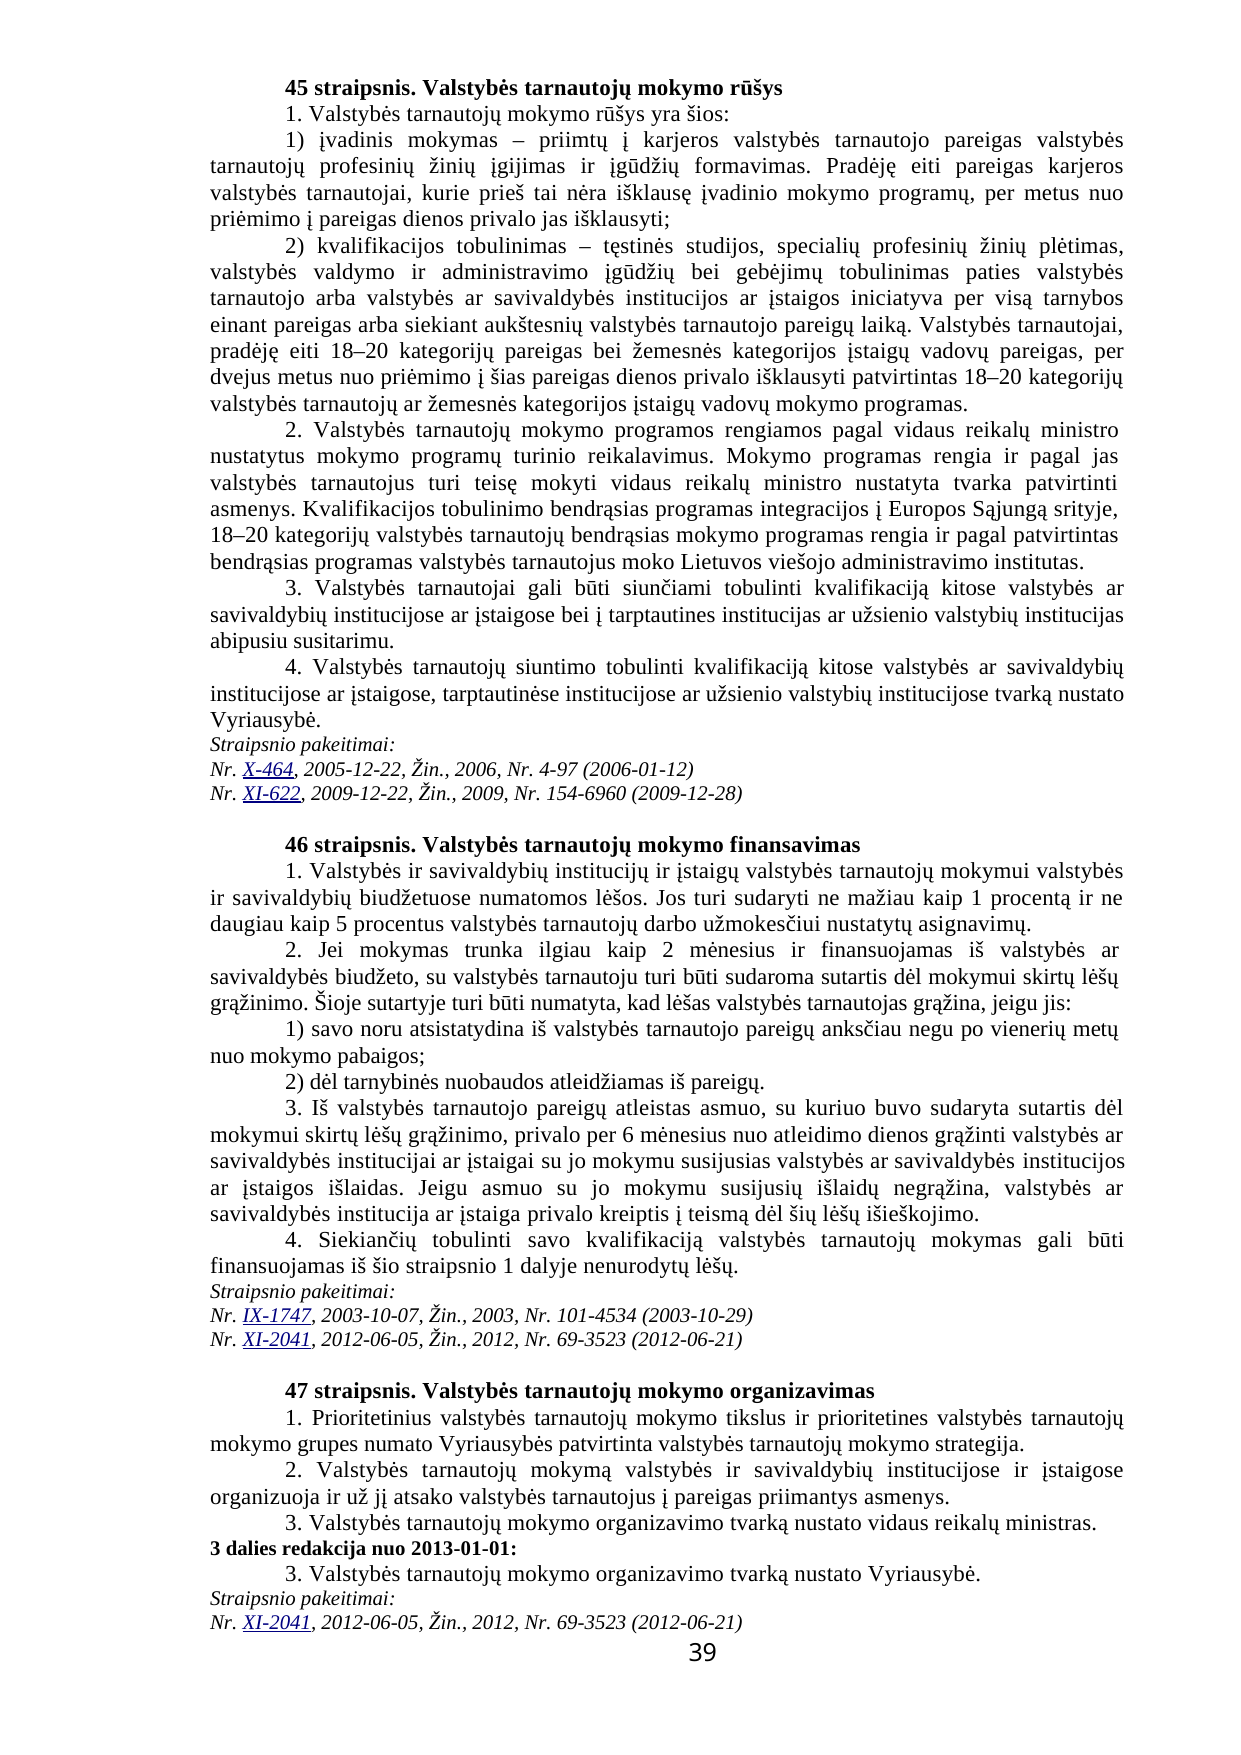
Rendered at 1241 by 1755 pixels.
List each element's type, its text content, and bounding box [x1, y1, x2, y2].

text Nr. XI-2041, 2012-06-05, Žin., 2012, Nr. 69-3523 (2012-06-21) [210, 1610, 1120, 1634]
text Nr. IX-1747, 2003-10-07, Žin., 2003, Nr. 101-4534 (2003-10-29) [210, 1303, 1120, 1327]
text Nr. XI-2041, 2012-06-05, Žin., 2012, Nr. 69-3523 (2012-06-21) [210, 1327, 1120, 1351]
text Straipsnio pakeitimai: [210, 1586, 1126, 1610]
text 3. Valstybės tarnautojų mokymo organizavimo tvarką nustato Vyriausybė. [210, 1560, 1126, 1586]
text Straipsnio pakeitimai: [210, 1279, 1126, 1303]
text 1. Valstybės ir savivaldybių institucijų ir įstaigų valstybės tarnautojų mokymui valstybės ir savivaldybių biudžetuose numatomos lėšos. Jos turi sudaryti ne mažiau kaip 1 procentą ir ne daugiau kaip 5 procentus valstybės tarnautojų darbo užmokesčiui nustatytų asignavimų. [210, 857, 1126, 936]
text 46 straipsnis. Valstybės tarnautojų mokymo finansavimas [210, 831, 1126, 857]
text Nr. X-464, 2005-12-22, Žin., 2006, Nr. 4-97 (2006-01-12) [210, 756, 1120, 781]
text 3. Valstybės tarnautojų mokymo organizavimo tvarką nustato vidaus reikalų ministras. [210, 1509, 1126, 1536]
text Nr. XI-622, 2009-12-22, Žin., 2009, Nr. 154-6960 (2009-12-28) [210, 781, 1120, 804]
text 2. Valstybės tarnautojų mokymą valstybės ir savivaldybių institucijose ir įstaigose organizuoja ir už jį atsako valstybės tarnautojus į pareigas priimantys asmenys. [210, 1457, 1126, 1509]
text 2) dėl tarnybinės nuobaudos atleidžiamas iš pareigų. [210, 1068, 1120, 1094]
text 3. Iš valstybės tarnautojo pareigų atleistas asmuo, su kuriuo buvo sudaryta sutartis dėl mokymui skirtų lėšų grąžinimo, privalo per 6 mėnesius nuo atleidimo dienos grąžinti valstybės ar savivaldybės institucijai ar įstaigai su jo mokymu susijusias valstybės ar savivaldybės institucijos ar įstaigos išlaidas. Jeigu asmuo su jo mokymu susijusių išlaidų negrąžina, valstybės ar savivaldybės institucija ar įstaiga privalo kreiptis į teismą dėl šių lėšų išieškojimo. [210, 1094, 1126, 1226]
text 2) kvalifikacijos tobulinimas – tęstinės studijos, specialių profesinių žinių plėtimas, valstybės valdymo ir administravimo įgūdžių bei gebėjimų tobulinimas paties valstybės tarnautojo arba valstybės ar savivaldybės institucijos ar įstaigos iniciatyva per visą tarnybos einant pareigas arba siekiant aukštesnių valstybės tarnautojo pareigų laiką. Valstybės tarnautojai, pradėję eiti 18–20 kategorijų pareigas bei žemesnės kategorijos įstaigų vadovų pareigas, per dvejus metus nuo priėmimo į šias pareigas dienos privalo išklausyti patvirtintas 18–20 kategorijų valstybės tarnautojų ar žemesnės kategorijos įstaigų vadovų mokymo programas. [210, 232, 1126, 416]
text 3 dalies redakcija nuo 2013-01-01: [210, 1536, 1126, 1560]
text 1. Valstybės tarnautojų mokymo rūšys yra šios: [210, 100, 1126, 126]
text 4. Valstybės tarnautojų siuntimo tobulinti kvalifikaciją kitose valstybės ar savivaldybių institucijose ar įstaigose, tarptautinėse institucijose ar užsienio valstybių institucijose tvarką nustato Vyriausybė. [210, 653, 1126, 732]
text Straipsnio pakeitimai: [210, 732, 1126, 756]
text 2. Jei mokymas trunka ilgiau kaip 2 mėnesius ir finansuojamas iš valstybės ar savivaldybės biudžeto, su valstybės tarnautoju turi būti sudaroma sutartis dėl mokymui skirtų lėšų grąžinimo. Šioje sutartyje turi būti numatyta, kad lėšas valstybės tarnautojas grąžina, jeigu jis: [210, 936, 1120, 1015]
text 1. Prioritetinius valstybės tarnautojų mokymo tikslus ir prioritetines valstybės tarnautojų mokymo grupes numato Vyriausybės patvirtinta valstybės tarnautojų mokymo strategija. [210, 1404, 1126, 1457]
text 4. Siekiančių tobulinti savo kvalifikaciją valstybės tarnautojų mokymas gali būti finansuojamas iš šio straipsnio 1 dalyje nenurodytų lėšų. [210, 1226, 1126, 1279]
text 1) įvadinis mokymas – priimtų į karjeros valstybės tarnautojo pareigas valstybės tarnautojų profesinių žinių įgijimas ir įgūdžių formavimas. Pradėję eiti pareigas karjeros valstybės tarnautojai, kurie prieš tai nėra išklausę įvadinio mokymo programų, per metus nuo priėmimo į pareigas dienos privalo jas išklausyti; [210, 126, 1126, 232]
text 1) savo noru atsistatydina iš valstybės tarnautojo pareigų anksčiau negu po vienerių metų nuo mokymo pabaigos; [210, 1015, 1120, 1068]
text 3. Valstybės tarnautojai gali būti siunčiami tobulinti kvalifikaciją kitose valstybės ar savivaldybių institucijose ar įstaigose bei į tarptautines institucijas ar užsienio valstybių institucijas abipusiu susitarimu. [210, 574, 1126, 653]
text 47 straipsnis. Valstybės tarnautojų mokymo organizavimas [210, 1377, 1126, 1404]
text 45 straipsnis. Valstybės tarnautojų mokymo rūšys [210, 73, 1126, 100]
text 2. Valstybės tarnautojų mokymo programos rengiamos pagal vidaus reikalų ministro nustatytus mokymo programų turinio reikalavimus. Mokymo programas rengia ir pagal jas valstybės tarnautojus turi teisę mokyti vidaus reikalų ministro nustatyta tvarka patvirtinti asmenys. Kvalifikacijos tobulinimo bendrąsias programas integracijos į Europos Sąjungą srityje, 18–20 kategorijų valstybės tarnautojų bendrąsias mokymo programas rengia ir pagal patvirtintas bendrąsias programas valstybės tarnautojus moko Lietuvos viešojo administravimo institutas. [210, 416, 1120, 574]
